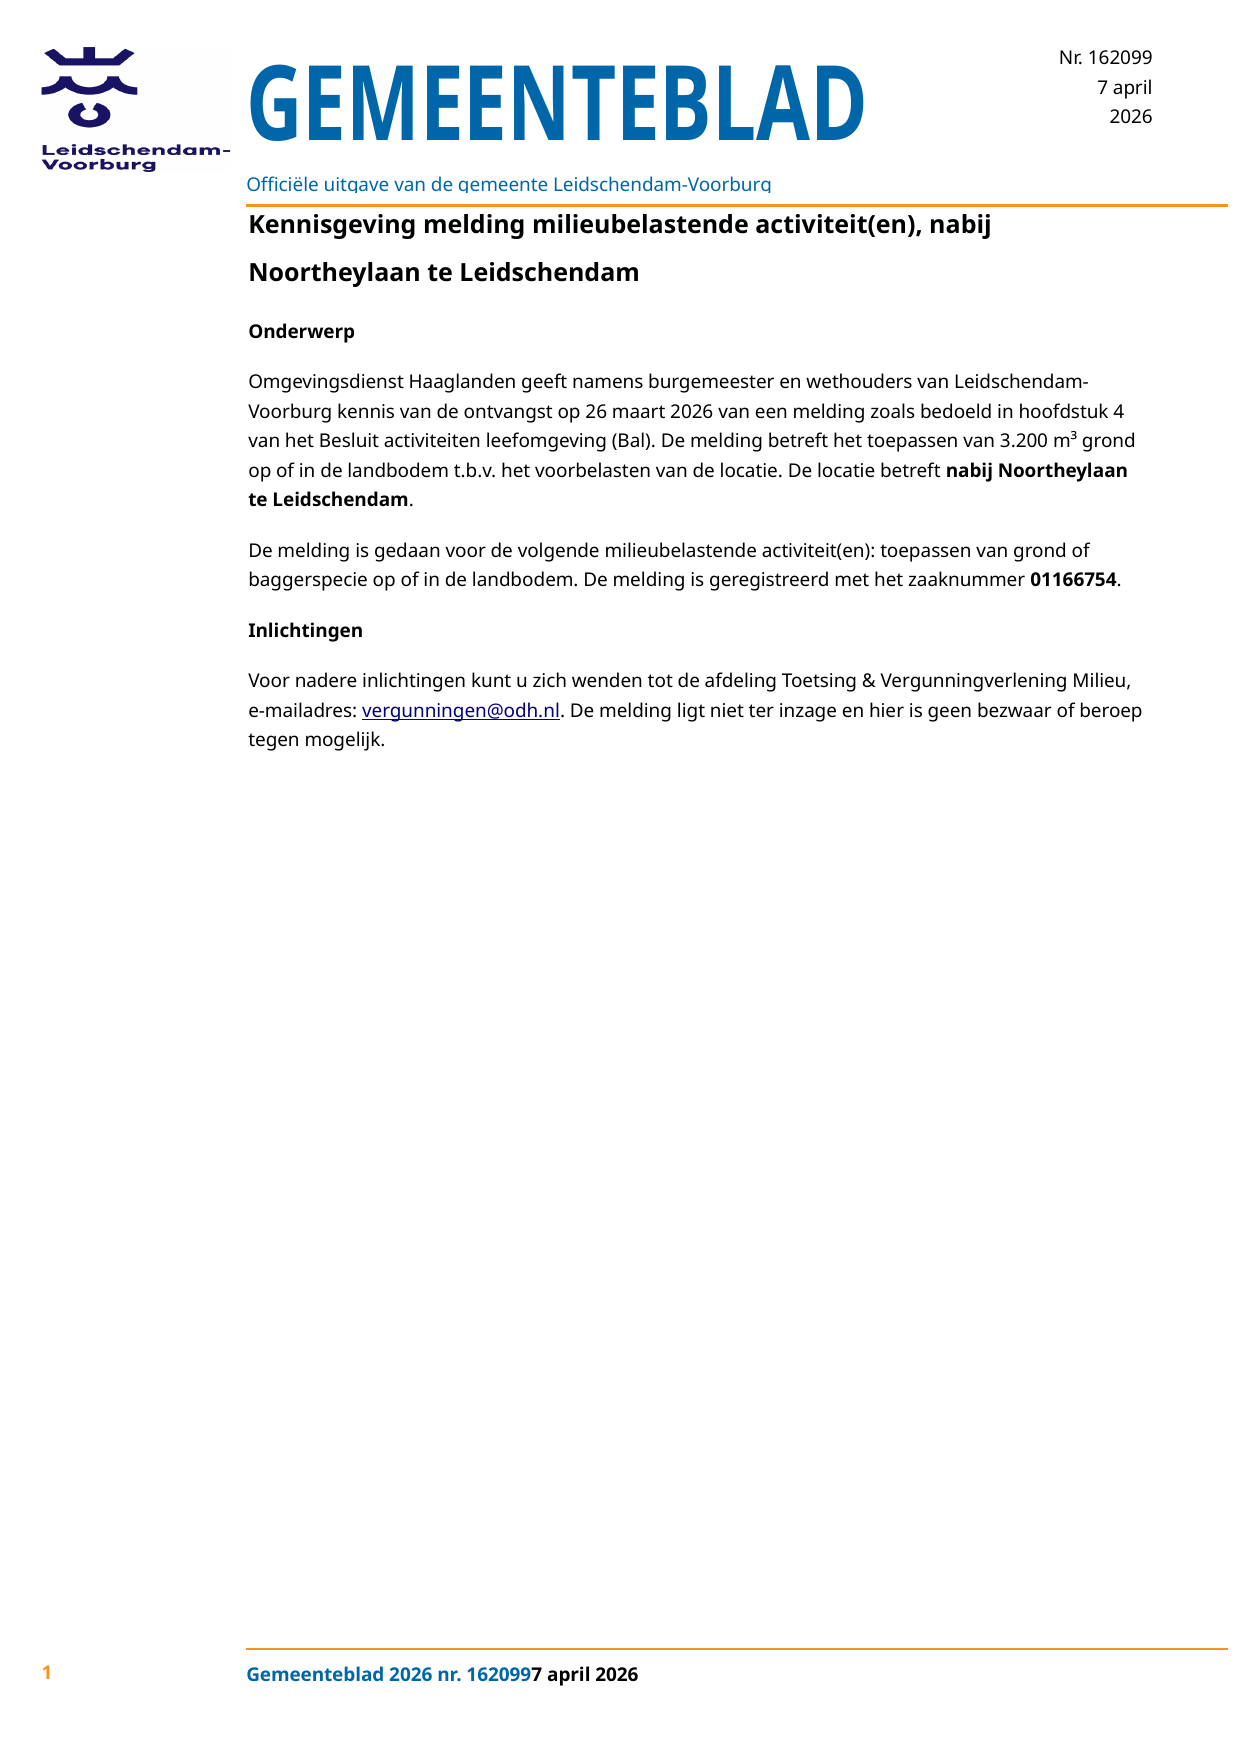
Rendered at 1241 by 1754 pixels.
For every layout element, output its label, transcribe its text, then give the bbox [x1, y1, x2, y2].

text Voor nadere inlichtingen kunt u zich wenden tot de afdeling Toetsing & Vergunningverlening Milieu, e-mailadres: vergunningen@odh.nl. De melding ligt niet ter inzage en hier is geen bezwaar of beroep tegen mogelijk. [248, 667, 1152, 752]
text Inlichtingen [248, 617, 1152, 643]
text De melding is gedaan voor de volgende milieubelastende activiteit(en): toepassen van grond of baggerspecie op of in de landbodem. De melding is geregistreerd met het zaaknummer 01166754. [248, 537, 1152, 592]
text Onderwerp [248, 318, 1152, 344]
text Kennisgeving melding milieubelastende activiteit(en), nabij Noortheylaan te Leidschendam [248, 207, 1152, 288]
picture [41, 47, 231, 172]
text Omgevingsdienst Haaglanden geeft namens burgemeester en wethouders van Leidschendam-Voorburg kennis van de ontvangst op 26 maart 2026 van een melding zoals bedoeld in hoofdstuk 4 van het Besluit activiteiten leefomgeving (Bal). De melding betreft het toepassen van 3.200 m³ grond op of in de landbodem t.b.v. het voorbelasten van de locatie. De locatie betreft nabij Noortheylaan te Leidschendam. [248, 368, 1152, 512]
